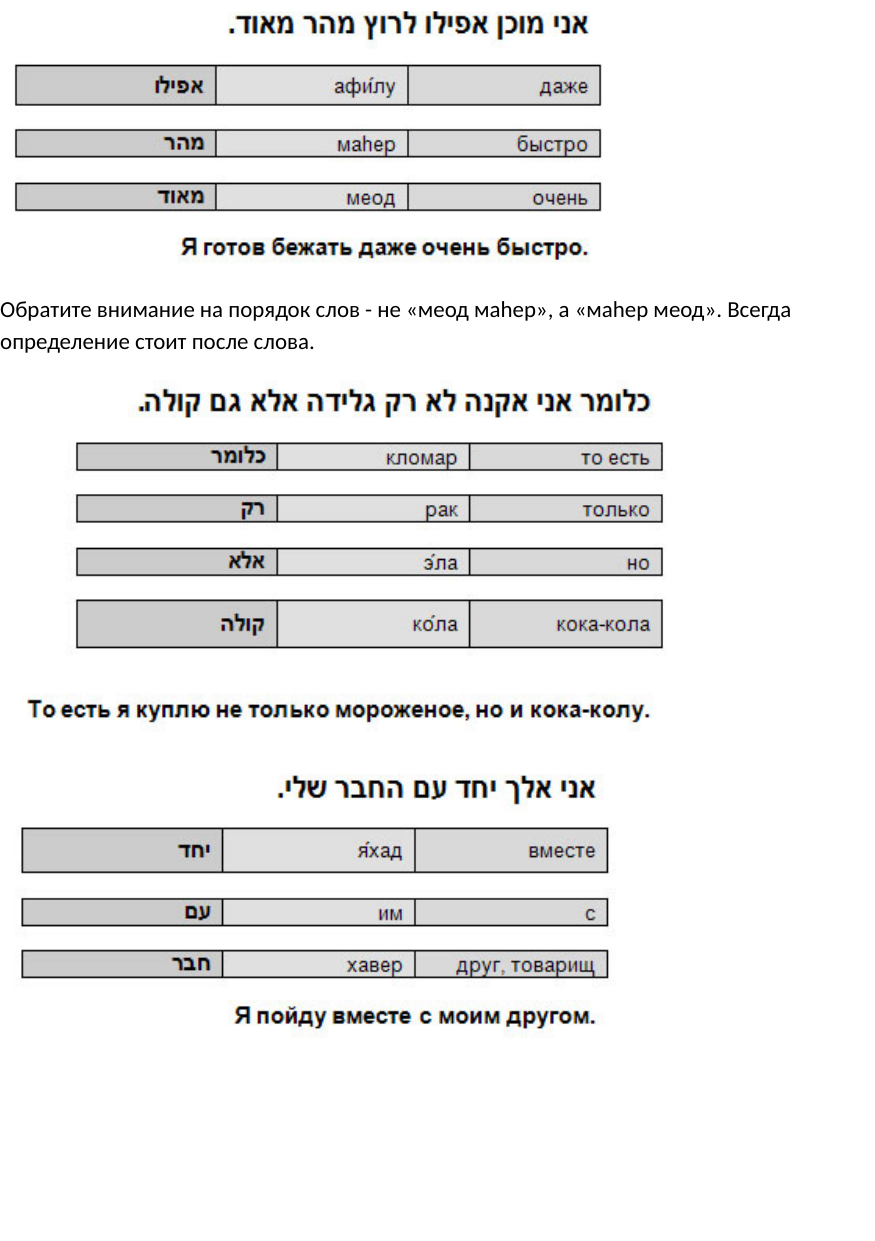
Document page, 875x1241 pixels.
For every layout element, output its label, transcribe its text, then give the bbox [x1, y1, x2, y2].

picture [3, 0, 609, 271]
text Обратите внимание на порядок слов - не «меод маhер», а «маhер меод». Всегда определение стоит после слова. [0, 295, 874, 355]
picture [3, 762, 621, 1038]
picture [3, 380, 674, 738]
